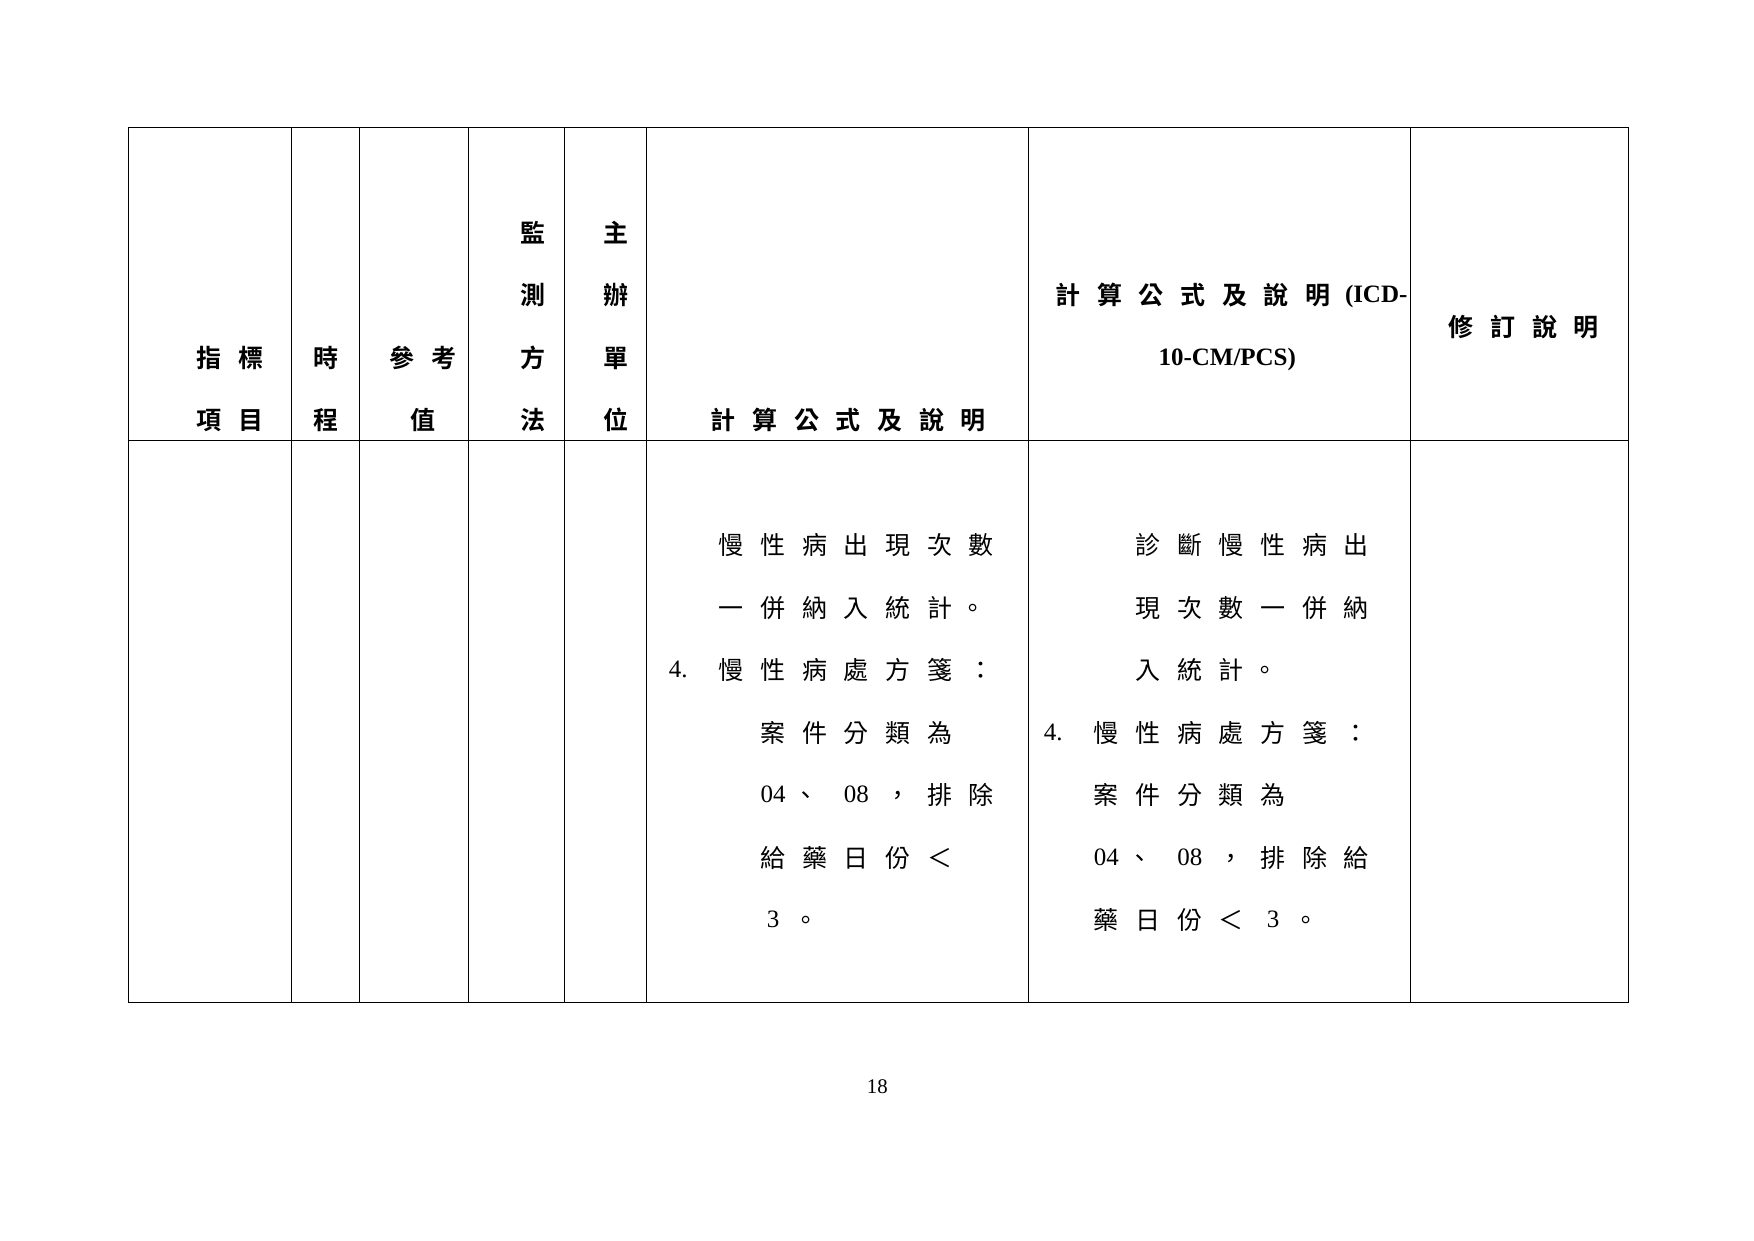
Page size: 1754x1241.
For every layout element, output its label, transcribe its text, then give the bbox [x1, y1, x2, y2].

table_cell [1411, 441, 1628, 1002]
table_header 參考值 [360, 128, 468, 440]
table_cell [292, 441, 359, 1002]
table_cell [360, 441, 468, 1002]
table_header 計算公式及說明(ICD-10-CM/PCS) [1029, 128, 1410, 440]
table_header 主辦單位 [565, 128, 646, 440]
table_cell 診斷慢性病出現次數一併納入統計。 慢性病處方箋：案件分類為04、08，排除給藥日份＜3。 [1029, 441, 1410, 1002]
table_header 時程 [292, 128, 359, 440]
table_cell [469, 441, 564, 1002]
table_cell [565, 441, 646, 1002]
table_header 計算公式及說明 [647, 128, 1028, 440]
table_cell 慢性病出現次數一併納入統計。 慢性病處方箋：案件分類為04、08，排除給藥日份＜3。 [647, 441, 1028, 1002]
table_header 指標項目 [129, 128, 291, 440]
table_header 監測方法 [469, 128, 564, 440]
table_cell [129, 441, 291, 1002]
table_header 修訂說明 [1411, 128, 1628, 440]
